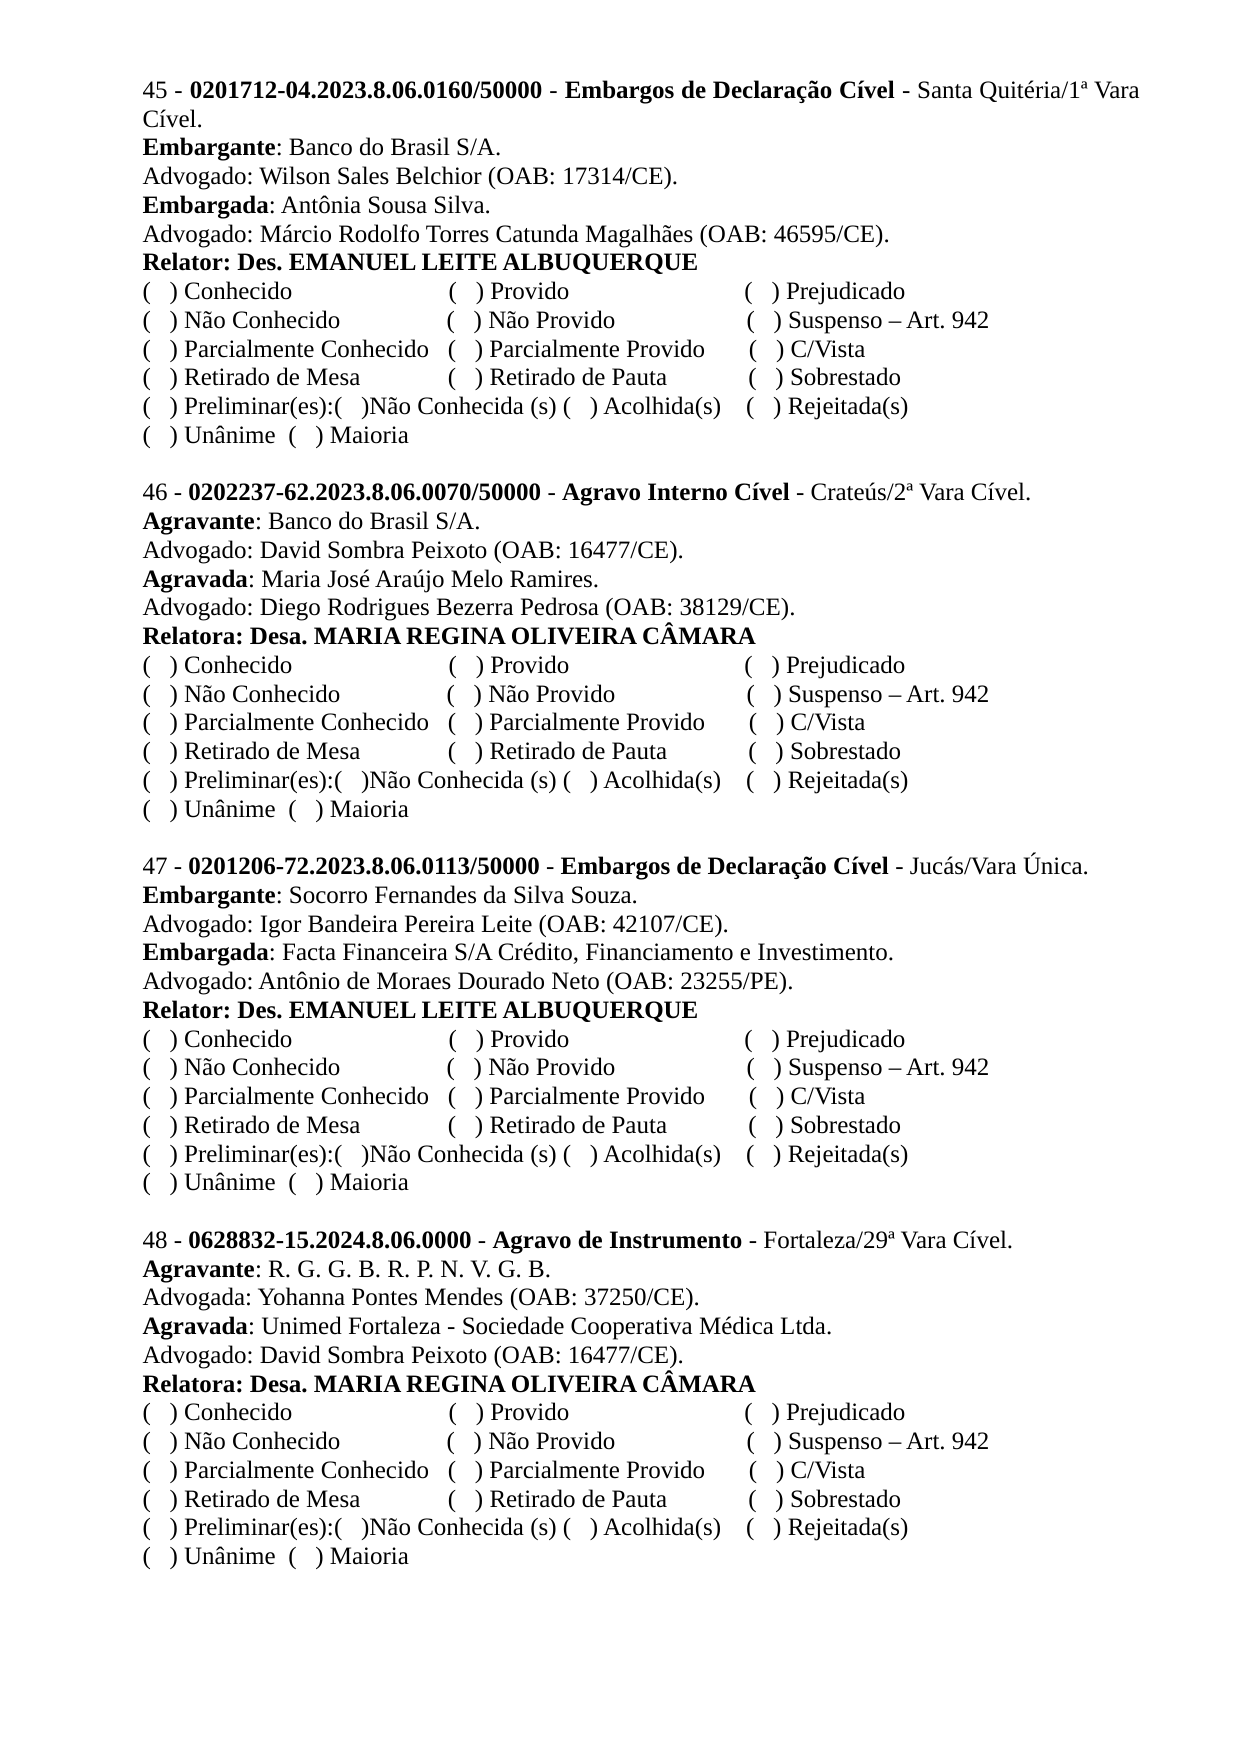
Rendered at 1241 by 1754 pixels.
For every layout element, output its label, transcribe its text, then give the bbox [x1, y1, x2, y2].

text Relatora: Desa. MARIA REGINA OLIVEIRA CÂMARA [142, 621, 1141, 650]
text Advogado: David Sombra Peixoto (OAB: 16477/CE). [142, 535, 1141, 564]
text ( ) Preliminar(es):( )Não Conhecida (s) ( ) Acolhida(s) ( ) Rejeitada(s) [142, 1512, 1158, 1541]
text ( ) Conhecido ( ) Provido ( ) Prejudicado [142, 1024, 1141, 1052]
text ( ) Conhecido ( ) Provido ( ) Prejudicado [142, 276, 1141, 305]
text Embargante: Socorro Fernandes da Silva Souza. [142, 880, 1141, 909]
text Relator: Des. EMANUEL LEITE ALBUQUERQUE [142, 995, 1141, 1024]
text Advogado: Igor Bandeira Pereira Leite (OAB: 42107/CE). [142, 909, 1141, 937]
text ( ) Preliminar(es):( )Não Conhecida (s) ( ) Acolhida(s) ( ) Rejeitada(s) [142, 391, 1158, 420]
text Embargada: Antônia Sousa Silva. [142, 190, 1141, 219]
text ( ) Unânime ( ) Maioria [142, 1541, 1158, 1570]
text ( ) Conhecido ( ) Provido ( ) Prejudicado [142, 1397, 1141, 1426]
text ( ) Não Conhecido ( ) Não Provido ( ) Suspenso – Art. 942 [142, 679, 1158, 707]
text ( ) Retirado de Mesa ( ) Retirado de Pauta ( ) Sobrestado [142, 1110, 1158, 1139]
text Agravante: R. G. G. B. R. P. N. V. G. B. [142, 1254, 1141, 1282]
text ( ) Não Conhecido ( ) Não Provido ( ) Suspenso – Art. 942 [142, 1052, 1158, 1081]
text Relatora: Desa. MARIA REGINA OLIVEIRA CÂMARA [142, 1369, 1141, 1397]
text Agravada: Maria José Araújo Melo Ramires. [142, 564, 1141, 592]
text 48 - 0628832-15.2024.8.06.0000 - Agravo de Instrumento - Fortaleza/29ª Vara Cível. [142, 1225, 1141, 1254]
text ( ) Preliminar(es):( )Não Conhecida (s) ( ) Acolhida(s) ( ) Rejeitada(s) [142, 765, 1158, 794]
text Relator: Des. EMANUEL LEITE ALBUQUERQUE [142, 247, 1141, 276]
text Advogado: David Sombra Peixoto (OAB: 16477/CE). [142, 1340, 1141, 1369]
text ( ) Parcialmente Conhecido ( ) Parcialmente Provido ( ) C/Vista [142, 1081, 1158, 1110]
text ( ) Não Conhecido ( ) Não Provido ( ) Suspenso – Art. 942 [142, 305, 1158, 334]
text ( ) Unânime ( ) Maioria [142, 794, 1158, 822]
text Advogado: Márcio Rodolfo Torres Catunda Magalhães (OAB: 46595/CE). [142, 219, 1141, 247]
text 47 - 0201206-72.2023.8.06.0113/50000 - Embargos de Declaração Cível - Jucás/Vara Única. [142, 851, 1141, 880]
text ( ) Retirado de Mesa ( ) Retirado de Pauta ( ) Sobrestado [142, 1484, 1158, 1512]
text ( ) Parcialmente Conhecido ( ) Parcialmente Provido ( ) C/Vista [142, 707, 1158, 736]
text ( ) Parcialmente Conhecido ( ) Parcialmente Provido ( ) C/Vista [142, 334, 1158, 362]
text Advogada: Yohanna Pontes Mendes (OAB: 37250/CE). [142, 1282, 1141, 1311]
text ( ) Unânime ( ) Maioria [142, 1167, 1158, 1196]
text Embargante: Banco do Brasil S/A. [142, 132, 1141, 161]
text ( ) Preliminar(es):( )Não Conhecida (s) ( ) Acolhida(s) ( ) Rejeitada(s) [142, 1139, 1158, 1167]
text Advogado: Diego Rodrigues Bezerra Pedrosa (OAB: 38129/CE). [142, 592, 1141, 621]
text 45 - 0201712-04.2023.8.06.0160/50000 - Embargos de Declaração Cível - Santa Quitéria/1ª Vara Cível. [142, 75, 1141, 132]
text Agravada: Unimed Fortaleza - Sociedade Cooperativa Médica Ltda. [142, 1311, 1141, 1340]
text ( ) Conhecido ( ) Provido ( ) Prejudicado [142, 650, 1141, 679]
text 46 - 0202237-62.2023.8.06.0070/50000 - Agravo Interno Cível - Crateús/2ª Vara Cível. [142, 477, 1141, 506]
text ( ) Parcialmente Conhecido ( ) Parcialmente Provido ( ) C/Vista [142, 1455, 1158, 1484]
text ( ) Retirado de Mesa ( ) Retirado de Pauta ( ) Sobrestado [142, 362, 1158, 391]
text Agravante: Banco do Brasil S/A. [142, 506, 1141, 535]
text ( ) Não Conhecido ( ) Não Provido ( ) Suspenso – Art. 942 [142, 1426, 1158, 1455]
text ( ) Unânime ( ) Maioria [142, 420, 1158, 449]
text Advogado: Antônio de Moraes Dourado Neto (OAB: 23255/PE). [142, 966, 1141, 995]
text Advogado: Wilson Sales Belchior (OAB: 17314/CE). [142, 161, 1141, 190]
text ( ) Retirado de Mesa ( ) Retirado de Pauta ( ) Sobrestado [142, 736, 1158, 765]
text Embargada: Facta Financeira S/A Crédito, Financiamento e Investimento. [142, 937, 1141, 966]
